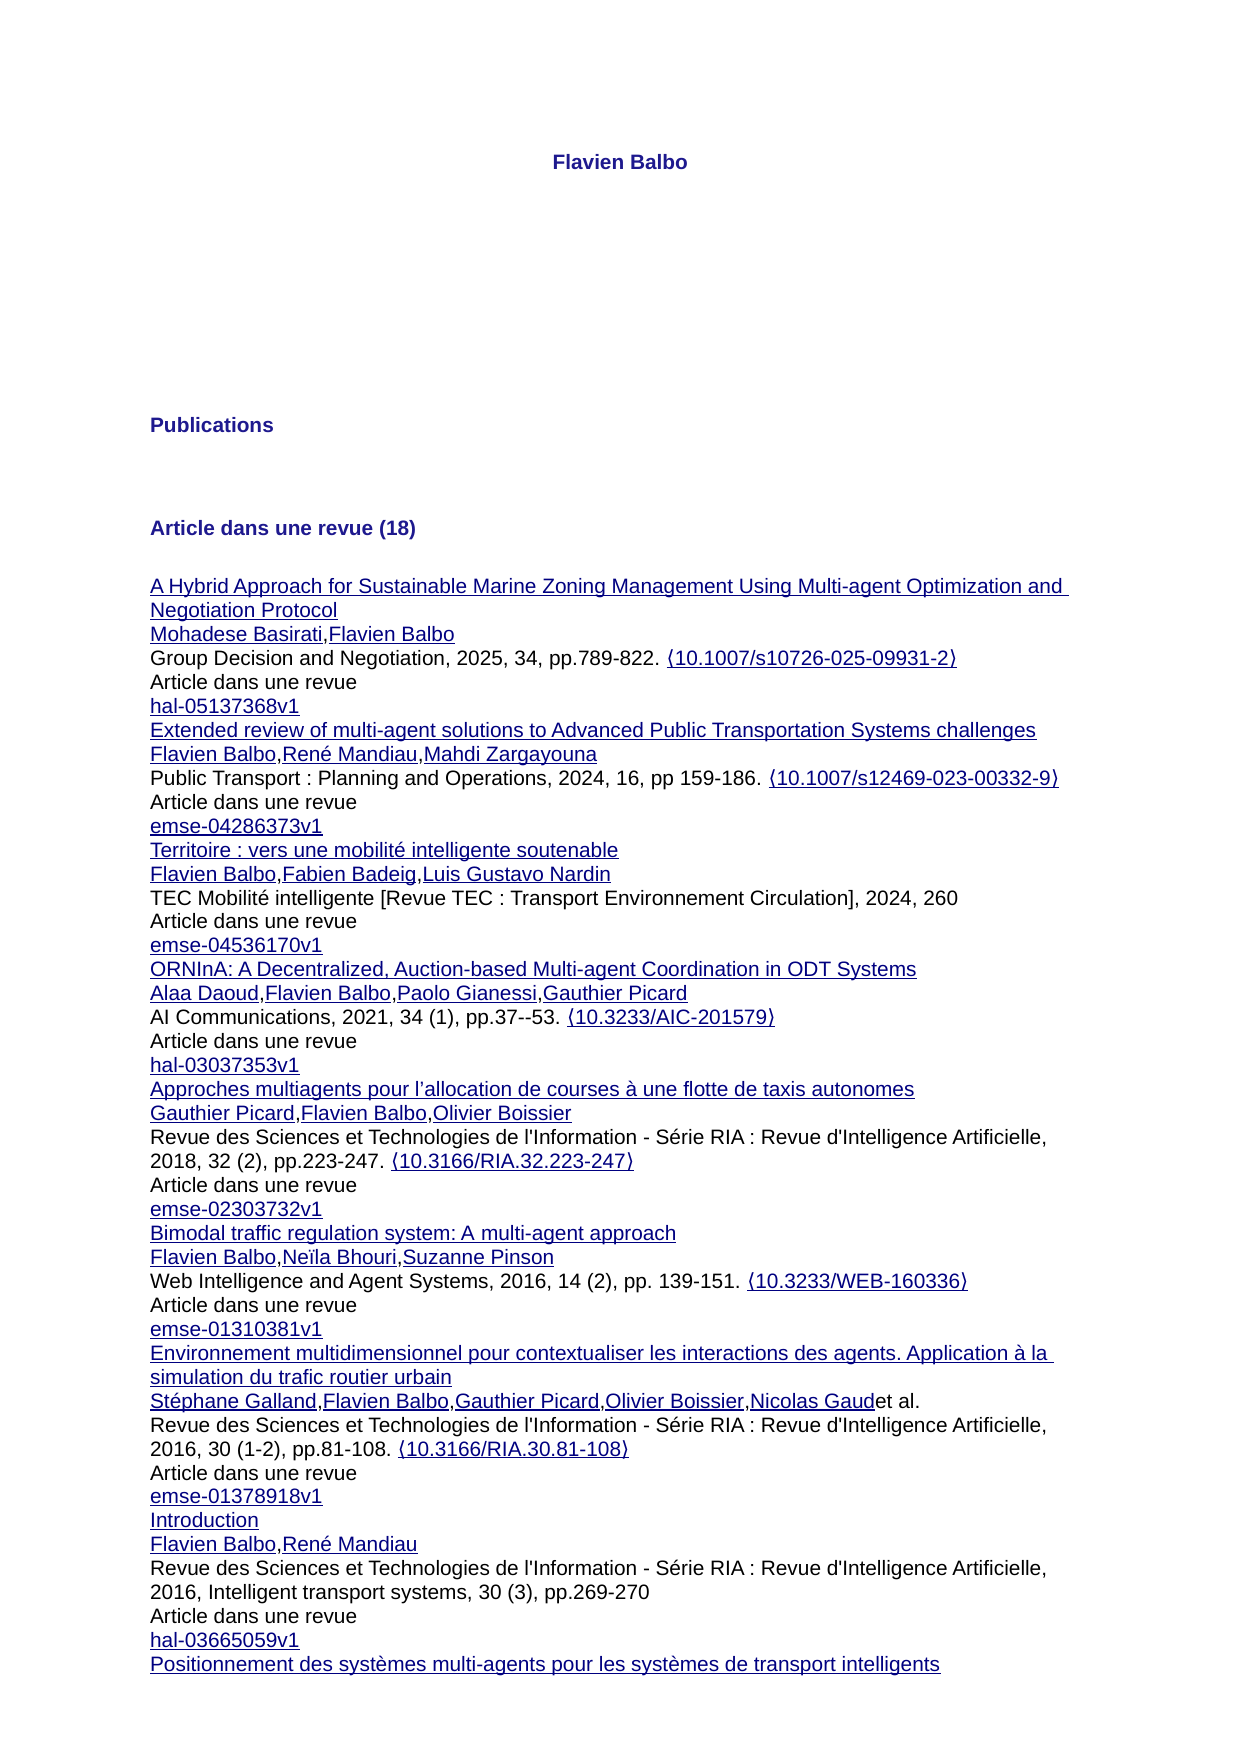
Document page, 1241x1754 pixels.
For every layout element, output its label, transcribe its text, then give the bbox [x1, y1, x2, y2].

table_cell Territoire : vers une mobilité intelligente soutenable Flavien Balbo,Fabien Badeig,Luis Gustavo Nardin TEC Mobilité intelligente [Revue TEC : Transport Environnement Circulation], 2024, 260 Article dans une revue emse-04536170v1 [150, 838, 1090, 957]
table_header A Hybrid Approach for Sustainable Marine Zoning Management Using Multi-agent Optimization and Negotiation Protocol Mohadese Basirati,Flavien Balbo Group Decision and Negotiation, 2025, 34, pp.789-822. ⟨10.1007/s10726-025-09931-2⟩ Article dans une revue hal-05137368v1 [150, 574, 1090, 718]
table_cell ORNInA: A Decentralized, Auction-based Multi-agent Coordination in ODT Systems Alaa Daoud,Flavien Balbo,Paolo Gianessi,Gauthier Picard AI Communications, 2021, 34 (1), pp.37--53. ⟨10.3233/AIC-201579⟩ Article dans une revue hal-03037353v1 [150, 957, 1090, 1077]
table_cell Bimodal traffic regulation system: A multi-agent approach Flavien Balbo,Neïla Bhouri,Suzanne Pinson Web Intelligence and Agent Systems, 2016, 14 (2), pp. 139-151. ⟨10.3233/WEB-160336⟩ Article dans une revue emse-01310381v1 [150, 1221, 1090, 1341]
subtitle Publications [150, 412, 1090, 436]
table_cell Introduction Flavien Balbo,René Mandiau Revue des Sciences et Technologies de l'Information - Série RIA : Revue d'Intelligence Artificielle, 2016, Intelligent transport systems, 30 (3), pp.269-270 Article dans une revue hal-03665059v1 [150, 1508, 1090, 1652]
table_cell Approches multiagents pour l’allocation de courses à une flotte de taxis autonomes Gauthier Picard,Flavien Balbo,Olivier Boissier Revue des Sciences et Technologies de l'Information - Série RIA : Revue d'Intelligence Artificielle, 2018, 32 (2), pp.223-247. ⟨10.3166/RIA.32.223-247⟩ Article dans une revue emse-02303732v1 [150, 1077, 1090, 1221]
subtitle Article dans une revue (18) [150, 516, 1090, 539]
table_cell Environnement multidimensionnel pour contextualiser les interactions des agents. Application à la simulation du trafic routier urbain Stéphane Galland,Flavien Balbo,Gauthier Picard,Olivier Boissier,Nicolas Gaudet al. Revue des Sciences et Technologies de l'Information - Série RIA : Revue d'Intelligence Artificielle, 2016, 30 (1-2), pp.81-108. ⟨10.3166/RIA.30.81-108⟩ Article dans une revue emse-01378918v1 [150, 1341, 1090, 1508]
subtitle Flavien Balbo [150, 150, 1090, 174]
table_cell Positionnement des systèmes multi-agents pour les systèmes de transport intelligents [150, 1652, 1090, 1676]
table_cell Extended review of multi-agent solutions to Advanced Public Transportation Systems challenges Flavien Balbo,René Mandiau,Mahdi Zargayouna Public Transport : Planning and Operations, 2024, 16, pp 159-186. ⟨10.1007/s12469-023-00332-9⟩ Article dans une revue emse-04286373v1 [150, 718, 1090, 837]
